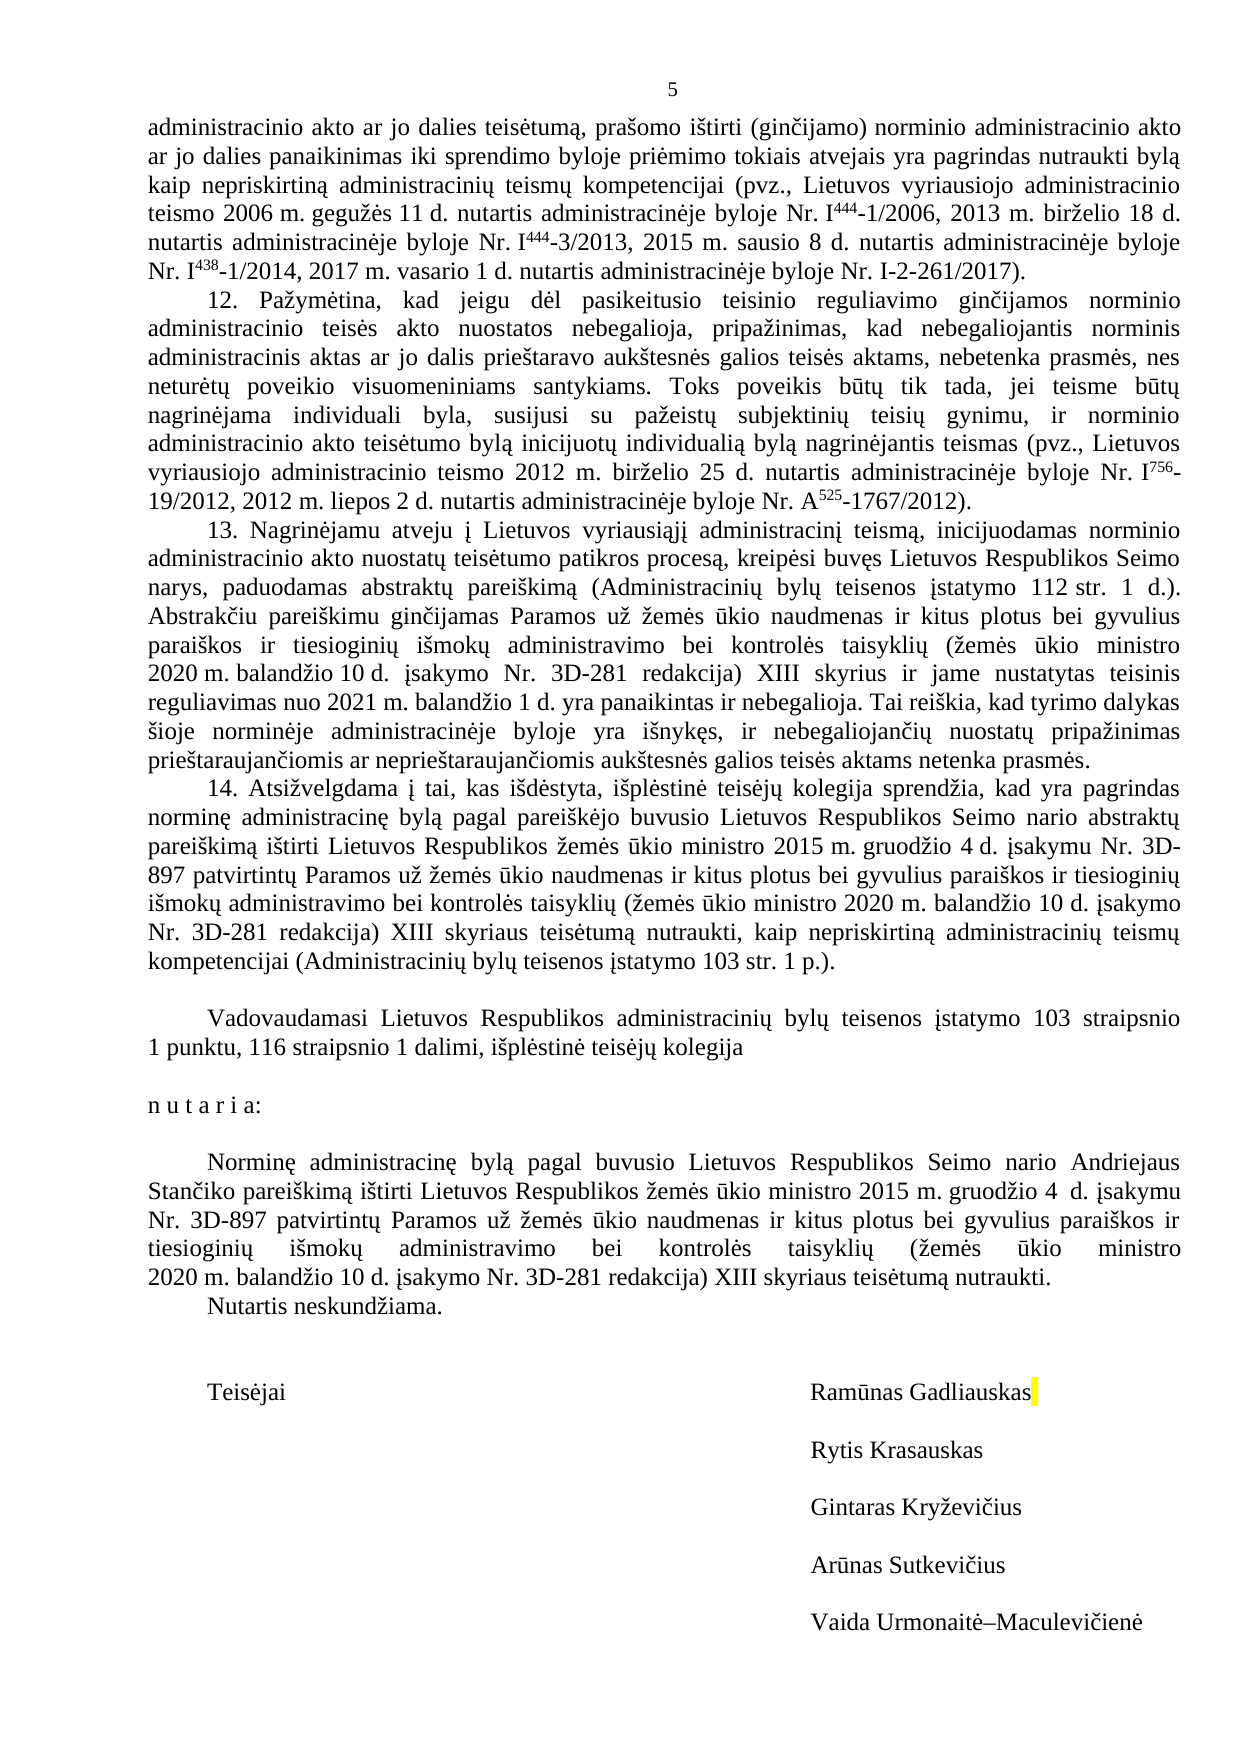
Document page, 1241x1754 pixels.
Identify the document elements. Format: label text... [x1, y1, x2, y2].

text Rytis Krasauskas [148, 1435, 1181, 1463]
text n u t a r i a: [148, 1090, 1181, 1118]
text Arūnas Sutkevičius [148, 1550, 1181, 1578]
text administracinio akto ar jo dalies teisėtumą, prašomo ištirti (ginčijamo) norminio administracinio akto ar jo dalies panaikinimas iki sprendimo byloje priėmimo tokiais atvejais yra pagrindas nutraukti bylą kaip nepriskirtiną administracinių teismų kompetencijai (pvz., Lietuvos vyriausiojo administracinio teismo 2006 m. gegužės 11 d. nutartis administracinėje byloje Nr. I444-1/2006, 2013 m. birželio 18 d. nutartis administracinėje byloje Nr. I444-3/2013, 2015 m. sausio 8 d. nutartis administracinėje byloje Nr. I438-1/2014, 2017 m. vasario 1 d. nutartis administracinėje byloje Nr. I-2-261/2017). [148, 112, 1181, 285]
text Norminę administracinę bylą pagal buvusio Lietuvos Respublikos Seimo nario Andriejaus Stančiko pareiškimą ištirti Lietuvos Respublikos žemės ūkio ministro 2015 m. gruodžio 4 d. įsakymu Nr. 3D-897 patvirtintų Paramos už žemės ūkio naudmenas ir kitus plotus bei gyvulius paraiškos ir tiesioginių išmokų administravimo bei kontrolės taisyklių (žemės ūkio ministro 2020 m. balandžio 10 d. įsakymo Nr. 3D-281 redakcija) XIII skyriaus teisėtumą nutraukti. [148, 1147, 1181, 1291]
text Vaida Urmonaitė–Maculevičienė [148, 1607, 1181, 1636]
text Gintaras Kryževičius [148, 1492, 1181, 1521]
text Vadovaudamasi Lietuvos Respublikos administracinių bylų teisenos įstatymo 103 straipsnio 1 punktu, 116 straipsnio 1 dalimi, išplėstinė teisėjų kolegija [148, 1003, 1181, 1061]
text 13. Nagrinėjamu atveju į Lietuvos vyriausiąjį administracinį teismą, inicijuodamas norminio administracinio akto nuostatų teisėtumo patikros procesą, kreipėsi buvęs Lietuvos Respublikos Seimo narys, paduodamas abstraktų pareiškimą (Administracinių bylų teisenos įstatymo 112 str. 1 d.). Abstrakčiu pareiškimu ginčijamas Paramos už žemės ūkio naudmenas ir kitus plotus bei gyvulius paraiškos ir tiesioginių išmokų administravimo bei kontrolės taisyklių (žemės ūkio ministro 2020 m. balandžio 10 d. įsakymo Nr. 3D-281 redakcija) XIII skyrius ir jame nustatytas teisinis reguliavimas nuo 2021 m. balandžio 1 d. yra panaikintas ir nebegalioja. Tai reiškia, kad tyrimo dalykas šioje norminėje administracinėje byloje yra išnykęs, ir nebegaliojančių nuostatų pripažinimas prieštaraujančiomis ar neprieštaraujančiomis aukštesnės galios teisės aktams netenka prasmės. [148, 515, 1181, 773]
text 14. Atsižvelgdama į tai, kas išdėstyta, išplėstinė teisėjų kolegija sprendžia, kad yra pagrindas norminę administracinę bylą pagal pareiškėjo buvusio Lietuvos Respublikos Seimo nario abstraktų pareiškimą ištirti Lietuvos Respublikos žemės ūkio ministro 2015 m. gruodžio 4 d. įsakymu Nr. 3D-897 patvirtintų Paramos už žemės ūkio naudmenas ir kitus plotus bei gyvulius paraiškos ir tiesioginių išmokų administravimo bei kontrolės taisyklių (žemės ūkio ministro 2020 m. balandžio 10 d. įsakymo Nr. 3D-281 redakcija) XIII skyriaus teisėtumą nutraukti, kaip nepriskirtiną administracinių teismų kompetencijai (Administracinių bylų teisenos įstatymo 103 str. 1 p.). [148, 773, 1181, 975]
text Nutartis neskundžiama. [148, 1291, 1181, 1320]
text Teisėjai Ramūnas Gadliauskas [148, 1377, 1181, 1406]
text 12. Pažymėtina, kad jeigu dėl pasikeitusio teisinio reguliavimo ginčijamos norminio administracinio teisės akto nuostatos nebegalioja, pripažinimas, kad nebegaliojantis norminis administracinis aktas ar jo dalis prieštaravo aukštesnės galios teisės aktams, nebetenka prasmės, nes neturėtų poveikio visuomeniniams santykiams. Toks poveikis būtų tik tada, jei teisme būtų nagrinėjama individuali byla, susijusi su pažeistų subjektinių teisių gynimu, ir norminio administracinio akto teisėtumo bylą inicijuotų individualią bylą nagrinėjantis teismas (pvz., Lietuvos vyriausiojo administracinio teismo 2012 m. birželio 25 d. nutartis administracinėje byloje Nr. I756-19/2012, 2012 m. liepos 2 d. nutartis administracinėje byloje Nr. A525-1767/2012). [148, 285, 1181, 515]
